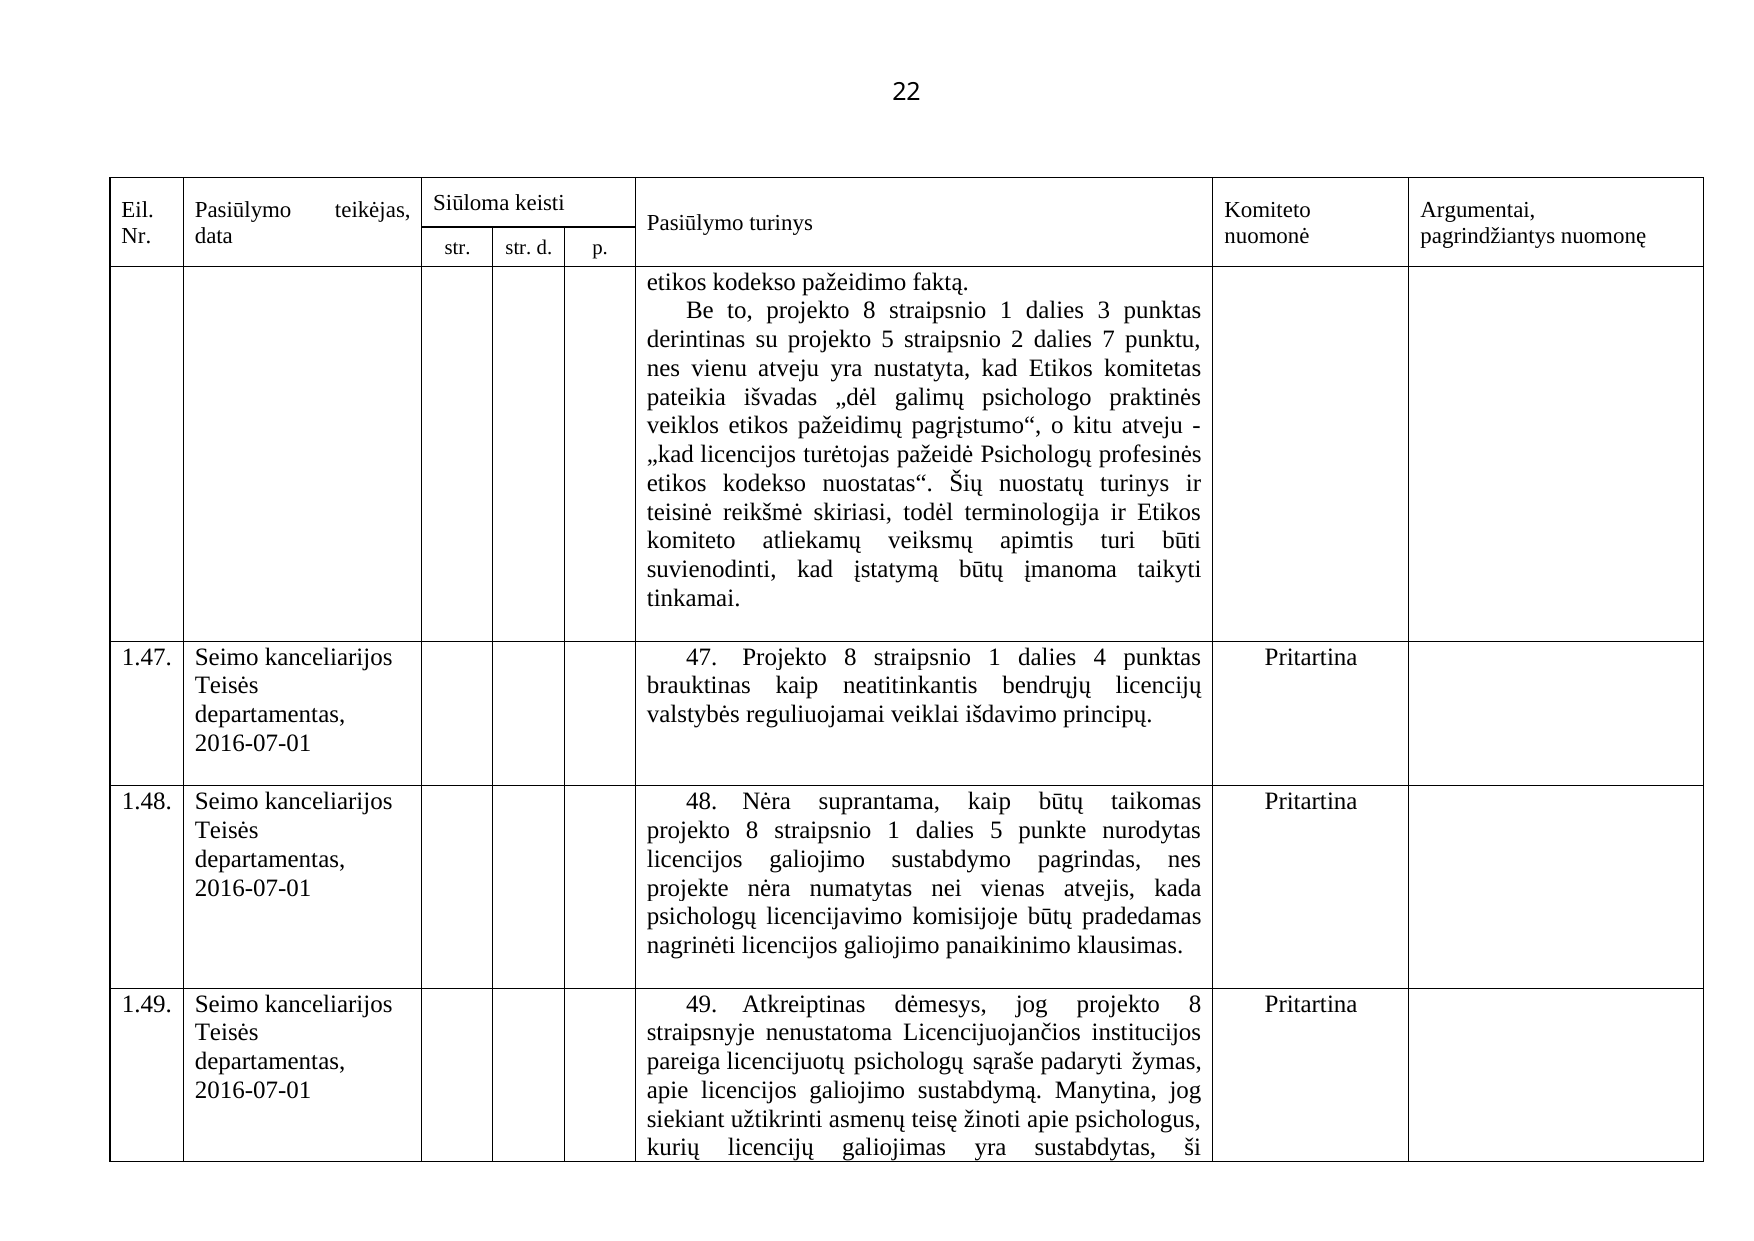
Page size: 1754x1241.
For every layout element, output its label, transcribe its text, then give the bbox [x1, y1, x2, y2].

table_header Komiteto nuomonė [1213, 178, 1408, 266]
table_cell [184, 267, 421, 641]
table_cell 47. Projekto 8 straipsnio 1 dalies 4 punktas brauktinas kaip neatitinkantis bendrųjų licencijų valstybės reguliuojamai veiklai išdavimo principų. [636, 642, 1212, 785]
table_cell Seimo kanceliarijos Teisės departamentas, 2016-07-01 [184, 642, 421, 785]
table_cell [1409, 786, 1703, 988]
table_cell Pritartina [1213, 786, 1408, 988]
table_cell 1.48. [111, 786, 183, 988]
table_header Argumentai, pagrindžiantys nuomonę [1409, 178, 1703, 266]
table_cell [493, 642, 564, 785]
table_cell [565, 267, 635, 641]
table_header Siūloma keisti [422, 178, 635, 226]
table_cell 1.49. [111, 989, 183, 1161]
table_cell [111, 267, 183, 641]
table_cell [1409, 989, 1703, 1161]
table_cell p. [565, 228, 635, 266]
table_cell [1409, 642, 1703, 785]
table_cell Seimo kanceliarijos Teisės departamentas, 2016-07-01 [184, 786, 421, 988]
table_cell str. [422, 228, 492, 266]
table_cell [565, 786, 635, 988]
table_header Pasiūlymo turinys [636, 178, 1212, 266]
table_cell [422, 642, 492, 785]
table_cell Pritartina [1213, 989, 1408, 1161]
table_cell Seimo kanceliarijos Teisės departamentas, 2016-07-01 [184, 989, 421, 1161]
table_cell [422, 786, 492, 988]
table_cell 1.47. [111, 642, 183, 785]
table_cell [422, 989, 492, 1161]
table_cell [493, 786, 564, 988]
table_header Pasiūlymo teikėjas, data [184, 178, 421, 266]
table_header Eil. Nr. [111, 178, 183, 266]
table_cell [1213, 267, 1408, 641]
table_cell [493, 267, 564, 641]
table_cell Pritartina [1213, 642, 1408, 785]
table_cell str. d. [493, 228, 564, 266]
table_cell [1409, 267, 1703, 641]
table_cell [493, 989, 564, 1161]
table_cell [565, 642, 635, 785]
table_cell [565, 989, 635, 1161]
table_cell [422, 267, 492, 641]
